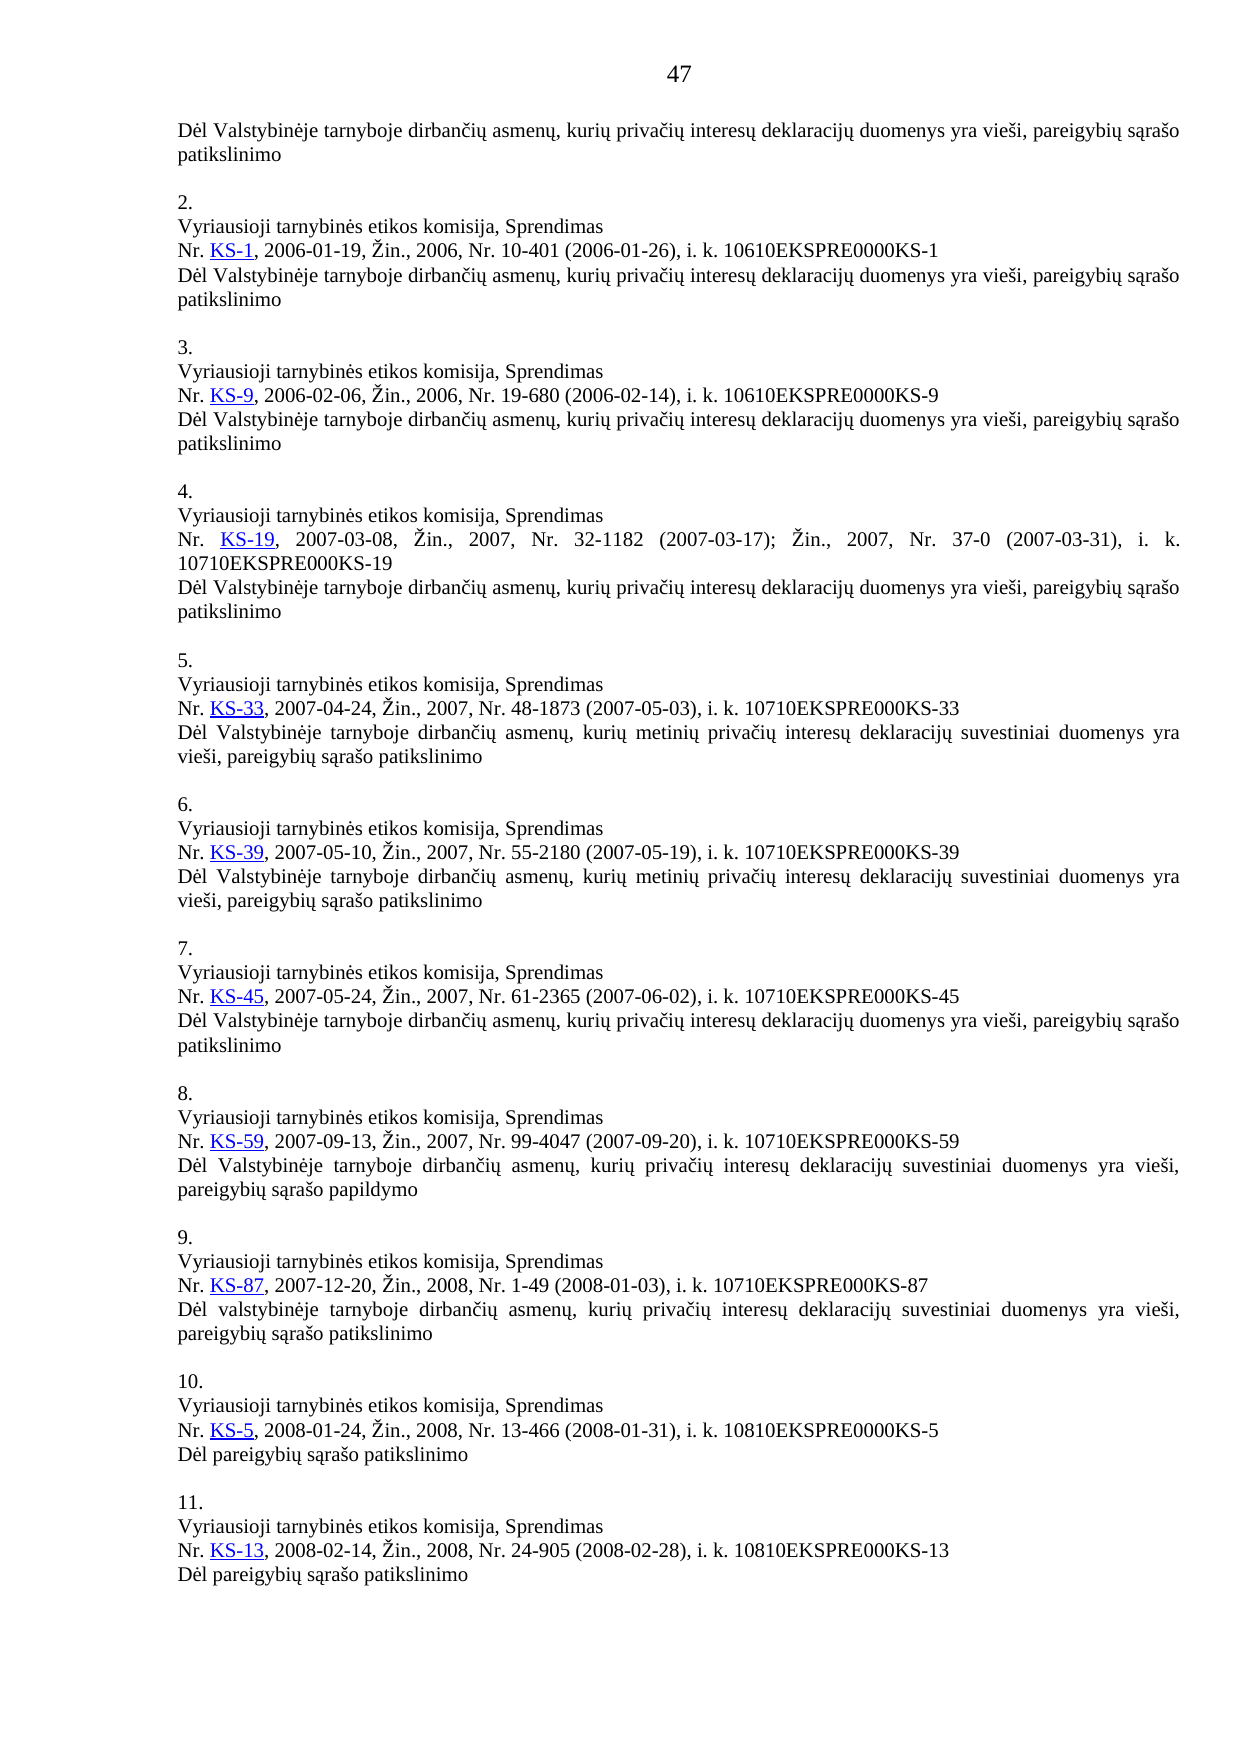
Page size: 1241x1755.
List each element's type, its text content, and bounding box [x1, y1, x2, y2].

text Dėl Valstybinėje tarnyboje dirbančių asmenų, kurių privačių interesų deklaracijų duomenys yra vieši, pareigybių sąrašo patikslinimo [177, 575, 1181, 623]
text Vyriausioji tarnybinės etikos komisija, Sprendimas [177, 503, 1181, 527]
text Nr. KS-5, 2008-01-24, Žin., 2008, Nr. 13-466 (2008-01-31), i. k. 10810EKSPRE0000KS-5 [177, 1417, 1181, 1442]
text Dėl Valstybinėje tarnyboje dirbančių asmenų, kurių metinių privačių interesų deklaracijų suvestiniai duomenys yra vieši, pareigybių sąrašo patikslinimo [177, 720, 1181, 768]
text Vyriausioji tarnybinės etikos komisija, Sprendimas [177, 816, 1181, 840]
text Vyriausioji tarnybinės etikos komisija, Sprendimas [177, 1393, 1181, 1417]
text Dėl pareigybių sąrašo patikslinimo [177, 1562, 1181, 1586]
text 4. [177, 479, 1181, 503]
text 11. [177, 1490, 1181, 1514]
text 7. [177, 936, 1181, 960]
text Vyriausioji tarnybinės etikos komisija, Sprendimas [177, 1514, 1181, 1538]
text Vyriausioji tarnybinės etikos komisija, Sprendimas [177, 1249, 1181, 1273]
text Vyriausioji tarnybinės etikos komisija, Sprendimas [177, 672, 1181, 696]
text Nr. KS-9, 2006-02-06, Žin., 2006, Nr. 19-680 (2006-02-14), i. k. 10610EKSPRE0000KS-9 [177, 383, 1181, 407]
text Nr. KS-45, 2007-05-24, Žin., 2007, Nr. 61-2365 (2007-06-02), i. k. 10710EKSPRE000KS-45 [177, 984, 1181, 1008]
text 9. [177, 1225, 1181, 1249]
text Vyriausioji tarnybinės etikos komisija, Sprendimas [177, 1105, 1181, 1129]
text 5. [177, 647, 1181, 672]
text Nr. KS-39, 2007-05-10, Žin., 2007, Nr. 55-2180 (2007-05-19), i. k. 10710EKSPRE000KS-39 [177, 840, 1181, 864]
text 3. [177, 335, 1181, 359]
text 2. [177, 190, 1181, 214]
text Dėl Valstybinėje tarnyboje dirbančių asmenų, kurių privačių interesų deklaracijų duomenys yra vieši, pareigybių sąrašo patikslinimo [177, 1008, 1181, 1057]
text Dėl Valstybinėje tarnyboje dirbančių asmenų, kurių privačių interesų deklaracijų duomenys yra vieši, pareigybių sąrašo patikslinimo [177, 407, 1181, 455]
text Nr. KS-19, 2007-03-08, Žin., 2007, Nr. 32-1182 (2007-03-17); Žin., 2007, Nr. 37-0 (2007-03-31), i. k. 10710EKSPRE000KS-19 [177, 527, 1181, 575]
text Dėl Valstybinėje tarnyboje dirbančių asmenų, kurių privačių interesų deklaracijų suvestiniai duomenys yra vieši, pareigybių sąrašo papildymo [177, 1153, 1181, 1201]
text Vyriausioji tarnybinės etikos komisija, Sprendimas [177, 960, 1181, 984]
text Nr. KS-33, 2007-04-24, Žin., 2007, Nr. 48-1873 (2007-05-03), i. k. 10710EKSPRE000KS-33 [177, 696, 1181, 720]
text Dėl valstybinėje tarnyboje dirbančių asmenų, kurių privačių interesų deklaracijų suvestiniai duomenys yra vieši, pareigybių sąrašo patikslinimo [177, 1297, 1181, 1345]
text Dėl Valstybinėje tarnyboje dirbančių asmenų, kurių privačių interesų deklaracijų duomenys yra vieši, pareigybių sąrašo patikslinimo [177, 262, 1181, 311]
text Dėl Valstybinėje tarnyboje dirbančių asmenų, kurių metinių privačių interesų deklaracijų suvestiniai duomenys yra vieši, pareigybių sąrašo patikslinimo [177, 864, 1181, 912]
text Nr. KS-13, 2008-02-14, Žin., 2008, Nr. 24-905 (2008-02-28), i. k. 10810EKSPRE000KS-13 [177, 1538, 1181, 1562]
text Vyriausioji tarnybinės etikos komisija, Sprendimas [177, 359, 1181, 383]
text Nr. KS-87, 2007-12-20, Žin., 2008, Nr. 1-49 (2008-01-03), i. k. 10710EKSPRE000KS-87 [177, 1273, 1181, 1297]
text Dėl pareigybių sąrašo patikslinimo [177, 1442, 1181, 1466]
text Vyriausioji tarnybinės etikos komisija, Sprendimas [177, 214, 1181, 238]
text Dėl Valstybinėje tarnyboje dirbančių asmenų, kurių privačių interesų deklaracijų duomenys yra vieši, pareigybių sąrašo patikslinimo [177, 118, 1181, 166]
text Nr. KS-59, 2007-09-13, Žin., 2007, Nr. 99-4047 (2007-09-20), i. k. 10710EKSPRE000KS-59 [177, 1129, 1181, 1153]
text 10. [177, 1369, 1181, 1393]
text Nr. KS-1, 2006-01-19, Žin., 2006, Nr. 10-401 (2006-01-26), i. k. 10610EKSPRE0000KS-1 [177, 238, 1181, 262]
text 6. [177, 792, 1181, 816]
text 8. [177, 1081, 1181, 1105]
